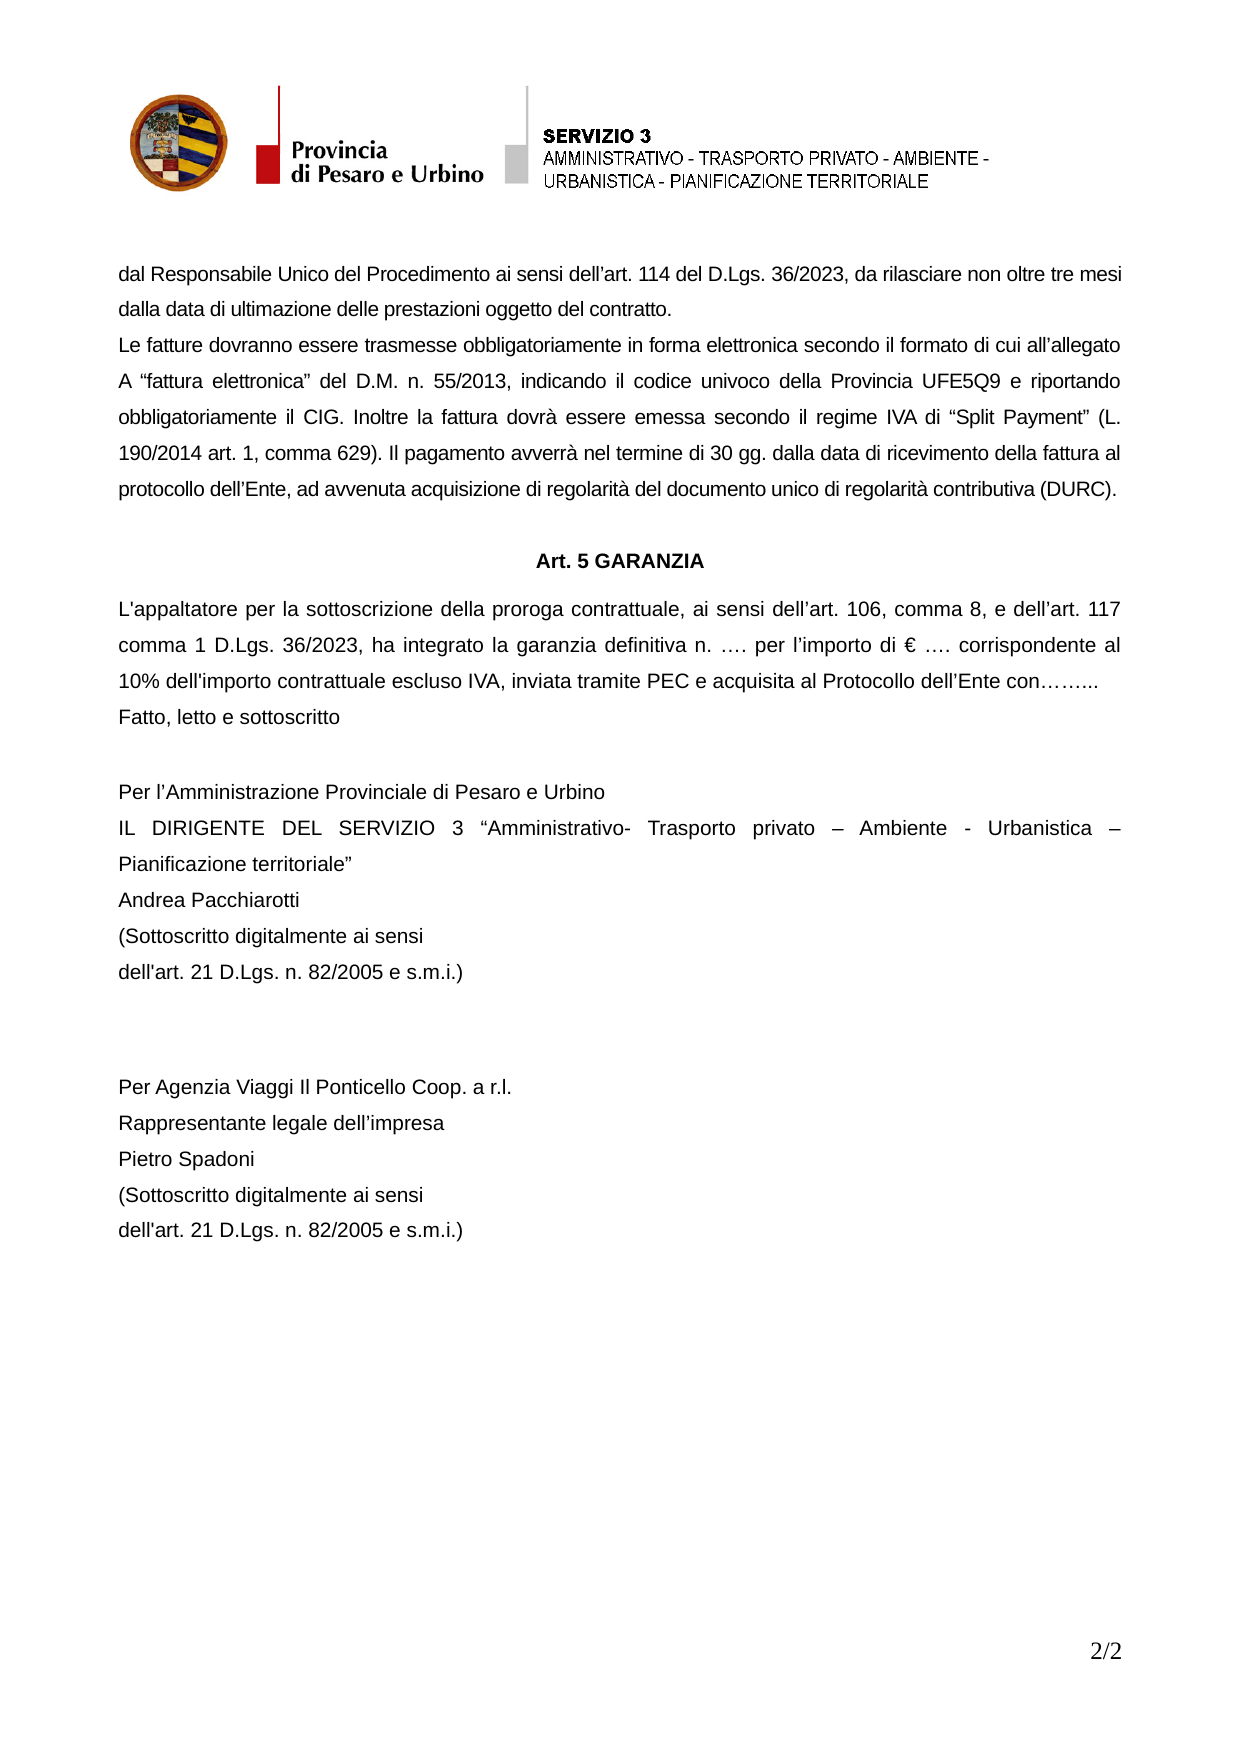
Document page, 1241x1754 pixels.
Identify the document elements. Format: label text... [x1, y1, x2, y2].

text (Sottoscritto digitalmente ai sensi [118, 924, 1122, 948]
picture [118, 75, 1121, 262]
text Art. 5 GARANZIA [118, 549, 1122, 573]
text IL DIRIGENTE DEL SERVIZIO 3 “Amministrativo- Trasporto privato – Ambiente - Urbanistica – Pianificazione territoriale” [118, 816, 1122, 876]
text Per Agenzia Viaggi Il Ponticello Coop. a r.l. [118, 1074, 1122, 1098]
text dal Responsabile Unico del Procedimento ai sensi dell’art. 114 del D.Lgs. 36/2023, da rilasciare non oltre tre mesi dalla data di ultimazione delle prestazioni oggetto del contratto. [118, 261, 1122, 321]
text L'appaltatore per la sottoscrizione della proroga contrattuale, ai sensi dell’art. 106, comma 8, e dell’art. 117 comma 1 D.Lgs. 36/2023, ha integrato la garanzia definitiva n. …. per l’importo di € …. corrispondente al 10% dell'importo contrattuale escluso IVA, inviata tramite PEC e acquisita al Protocollo dell’Ente con……... [118, 597, 1122, 693]
text dell'art. 21 D.Lgs. n. 82/2005 e s.m.i.) [118, 960, 1122, 984]
text Le fatture dovranno essere trasmesse obbligatoriamente in forma elettronica secondo il formato di cui all’allegato A “fattura elettronica” del D.M. n. 55/2013, indicando il codice univoco della Provincia UFE5Q9 e riportando obbligatoriamente il CIG. Inoltre la fattura dovrà essere emessa secondo il regime IVA di “Split Payment” (L. 190/2014 art. 1, comma 629). Il pagamento avverrà nel termine di 30 gg. dalla data di ricevimento della fattura al protocollo dell’Ente, ad avvenuta acquisizione di regolarità del documento unico di regolarità contributiva (DURC). [118, 333, 1122, 501]
text Rappresentante legale dell’impresa [118, 1111, 1122, 1134]
text Pietro Spadoni [118, 1146, 1122, 1170]
text Andrea Pacchiarotti [118, 888, 1122, 912]
text Fatto, letto e sottoscritto [118, 704, 1122, 728]
text Per l’Amministrazione Provinciale di Pesaro e Urbino [118, 780, 1122, 804]
text (Sottoscritto digitalmente ai sensi [118, 1182, 1122, 1206]
text dell'art. 21 D.Lgs. n. 82/2005 e s.m.i.) [118, 1218, 1122, 1242]
